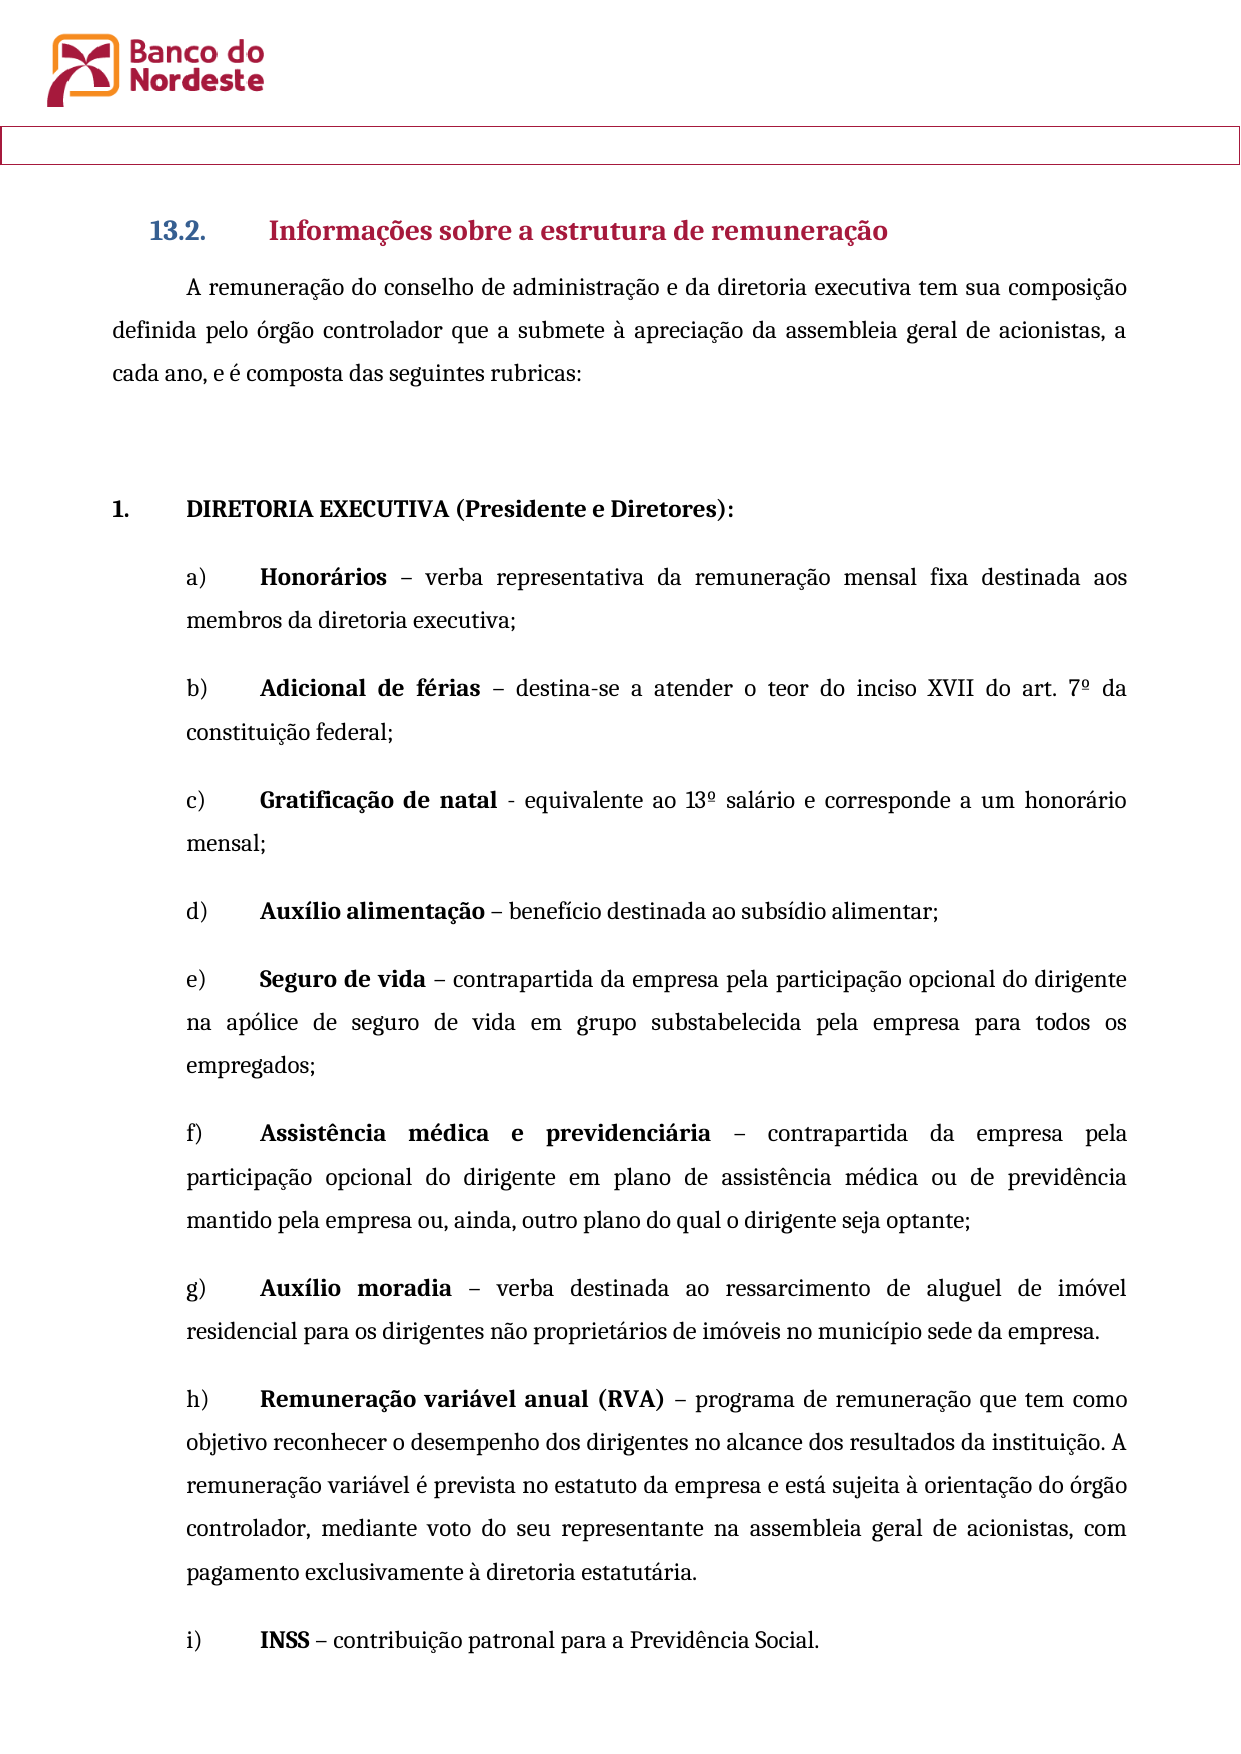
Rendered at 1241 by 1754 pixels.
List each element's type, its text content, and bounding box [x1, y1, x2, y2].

text 1. DIRETORIA EXECUTIVA (Presidente e Diretores): [112, 495, 1128, 524]
text a) Honorários – verba representativa da remuneração mensal fixa destinada aos membros da diretoria executiva; [186, 563, 1128, 635]
text h) Remuneração variável anual (RVA) – programa de remuneração que tem como objetivo reconhecer o desempenho dos dirigentes no alcance dos resultados da instituição. A remuneração variável é prevista no estatuto da empresa e está sujeita à orientação do órgão controlador, mediante voto do seu representante na assembleia geral de acionistas, com pagamento exclusivamente à diretoria estatutária. [186, 1385, 1128, 1586]
text A remuneração do conselho de administração e da diretoria executiva tem sua composição definida pelo órgão controlador que a submete à apreciação da assembleia geral de acionistas, a cada ano, e é composta das seguintes rubricas: [112, 272, 1128, 387]
text f) Assistência médica e previdenciária – contrapartida da empresa pela participação opcional do dirigente em plano de assistência médica ou de previdência mantido pela empresa ou, ainda, outro plano do qual o dirigente seja optante; [186, 1119, 1128, 1234]
list Informações sobre a estrutura de remuneração [150, 214, 1128, 247]
text d) Auxílio alimentação – benefício destinada ao subsídio alimentar; [186, 897, 1128, 926]
text i) INSS – contribuição patronal para a Previdência Social. [186, 1626, 1128, 1654]
text g) Auxílio moradia – verba destinada ao ressarcimento de aluguel de imóvel residencial para os dirigentes não proprietários de imóveis no município sede da empresa. [186, 1274, 1128, 1346]
text e) Seguro de vida – contrapartida da empresa pela participação opcional do dirigente na apólice de seguro de vida em grupo substabelecida pela empresa para todos os empregados; [186, 965, 1128, 1080]
text c) Gratificação de natal - equivalente ao 13º salário e corresponde a um honorário mensal; [186, 786, 1128, 857]
text b) Adicional de férias – destina-se a atender o teor do inciso XVII do art. 7º da constituição federal; [186, 674, 1128, 746]
